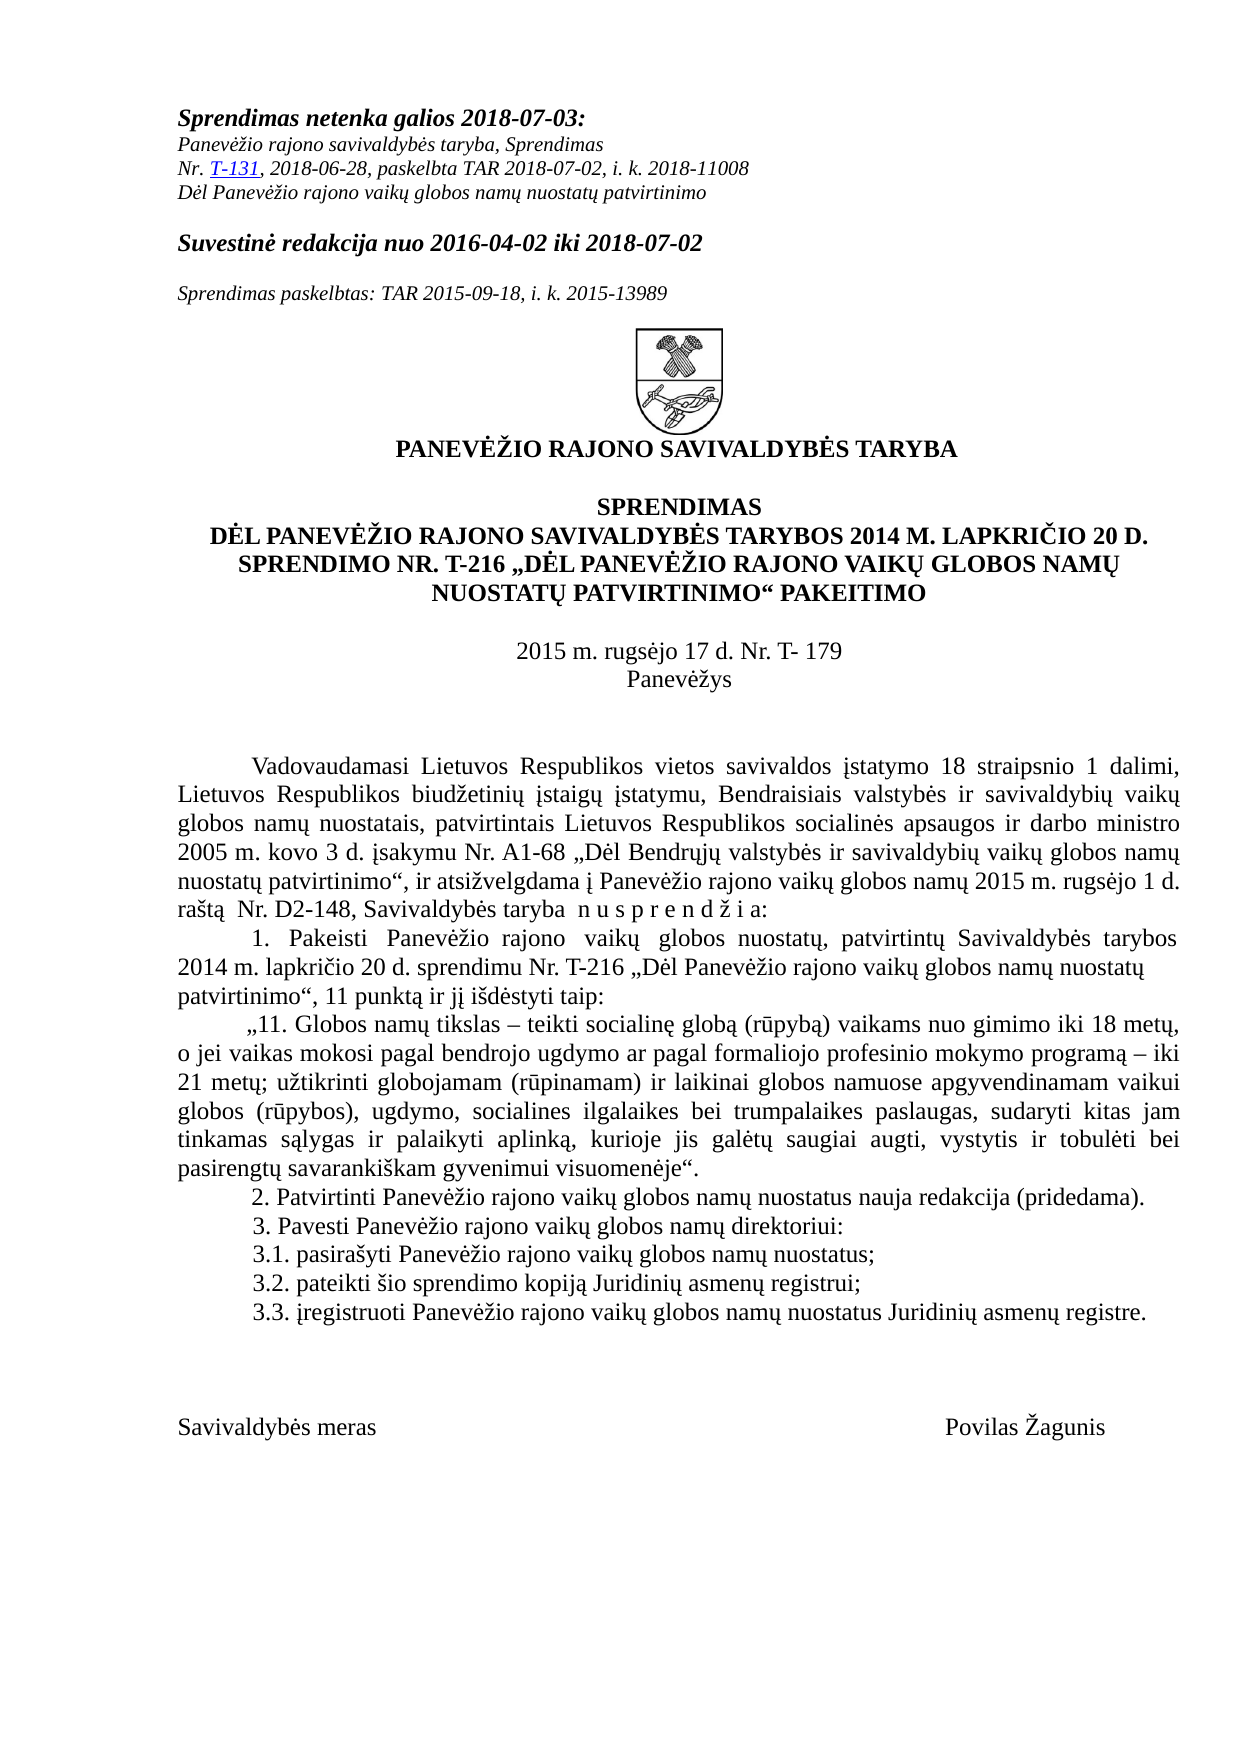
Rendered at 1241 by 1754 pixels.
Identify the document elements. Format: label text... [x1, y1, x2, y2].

text 1. Pakeisti Panevėžio rajono vaikų globos nuostatų, patvirtintų Savivaldybės tarybos 2014 m. lapkričio 20 d. sprendimu Nr. T-216 „Dėl Panevėžio rajono vaikų globos namų nuostatų patvirtinimo“, 11 punktą ir jį išdėstyti taip: [177, 923, 1181, 1009]
text 2. Patvirtinti Panevėžio rajono vaikų globos namų nuostatus nauja redakcija (pridedama). [177, 1182, 1181, 1211]
text Dėl Panevėžio rajono vaikų globos namų nuostatų patvirtinimo [177, 180, 1181, 204]
text DĖL PANEVĖŽIO RAJONO SAVIVALDYBĖS TARYBOS 2014 M. LAPKRIČIO 20 D. SPRENDIMO NR. T-216 „DĖL PANEVĖŽIO RAJONO VAIKŲ GLOBOS NAMŲ NUOSTATŲ PATVIRTINIMO“ PAKEITIMO [177, 521, 1181, 607]
text Suvestinė redakcija nuo 2016-04-02 iki 2018-07-02 [177, 228, 1181, 257]
text 3.2. pateikti šio sprendimo kopiją Juridinių asmenų registrui; [177, 1268, 1181, 1297]
text SPRENDIMAS [177, 492, 1181, 521]
text 3. Pavesti Panevėžio rajono vaikų globos namų direktoriui: [177, 1211, 1181, 1239]
text 3.1. pasirašyti Panevėžio rajono vaikų globos namų nuostatus; [177, 1239, 1181, 1268]
text „11. Globos namų tikslas – teikti socialinę globą (rūpybą) vaikams nuo gimimo iki 18 metų, o jei vaikas mokosi pagal bendrojo ugdymo ar pagal formaliojo profesinio mokymo programą – iki 21 metų; užtikrinti globojamam (rūpinamam) ir laikinai globos namuose apgyvendinamam vaikui globos (rūpybos), ugdymo, socialines ilgalaikes bei trumpalaikes paslaugas, sudaryti kitas jam tinkamas sąlygas ir palaikyti aplinką, kurioje jis galėtų saugiai augti, vystytis ir tobulėti bei pasirengtų savarankiškam gyvenimui visuomenėje“. [177, 1009, 1181, 1182]
text Nr. T-131, 2018-06-28, paskelbta TAR 2018-07-02, i. k. 2018-11008 [177, 156, 1181, 180]
text Panevėžio rajono savivaldybės taryba, Sprendimas [177, 132, 1181, 156]
text Sprendimas paskelbtas: TAR 2015-09-18, i. k. 2015-13989 [177, 281, 1181, 305]
text Vadovaudamasi Lietuvos Respublikos vietos savivaldos įstatymo 18 straipsnio 1 dalimi, Lietuvos Respublikos biudžetinių įstaigų įstatymu, Bendraisiais valstybės ir savivaldybių vaikų globos namų nuostatais, patvirtintais Lietuvos Respublikos socialinės apsaugos ir darbo ministro 2005 m. kovo 3 d. įsakymu Nr. A1-68 „Dėl Bendrųjų valstybės ir savivaldybių vaikų globos namų nuostatų patvirtinimo“, ir atsižvelgdama į Panevėžio rajono vaikų globos namų 2015 m. rugsėjo 1 d. raštą Nr. D2-148, Savivaldybės taryba n u s p r e n d ž i a: [177, 751, 1181, 923]
text 3.3. įregistruoti Panevėžio rajono vaikų globos namų nuostatus Juridinių asmenų registre. [177, 1297, 1181, 1326]
text Savivaldybės meras Povilas Žagunis [177, 1412, 1181, 1441]
text Sprendimas netenka galios 2018-07-03: [177, 103, 1181, 132]
text Panevėžys [177, 664, 1181, 693]
text 2015 m. rugsėjo 17 d. Nr. T- 179 [177, 636, 1181, 664]
text PANEVĖŽIO RAJONO SAVIVALDYBĖS TARYBA [177, 434, 1181, 463]
